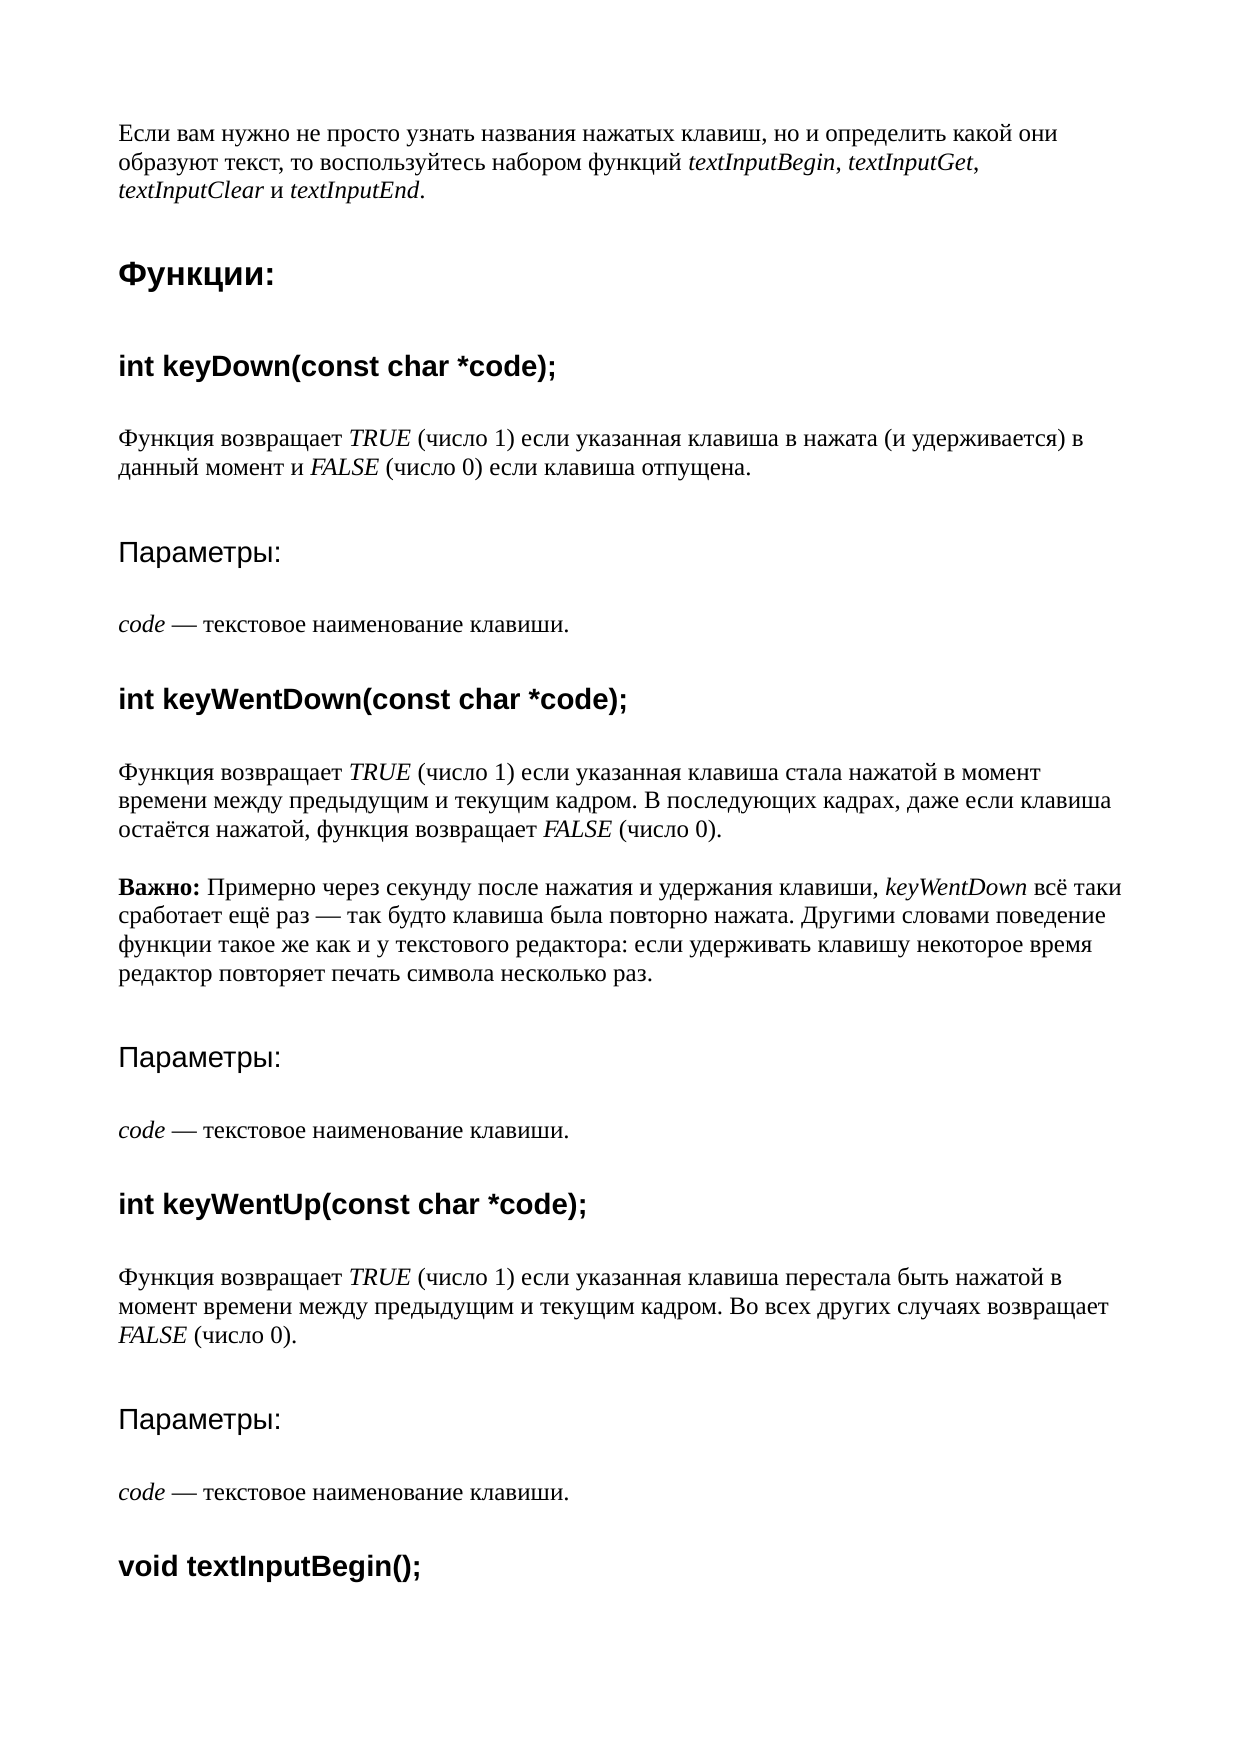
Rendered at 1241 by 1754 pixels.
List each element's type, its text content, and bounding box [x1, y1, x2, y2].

subtitle Параметры: [118, 1040, 1122, 1074]
subtitle void textInputBegin(); [118, 1549, 1122, 1583]
subtitle int keyWentDown(const char *code); [118, 682, 1122, 715]
text Функция возвращает TRUE (число 1) если указанная клавиша стала нажатой в момент времени между предыдущим и текущим кадром. В последующих кадрах, даже если клавиша остаётся нажатой, функция возвращает FALSE (число 0). [118, 757, 1122, 843]
subtitle Параметры: [118, 535, 1122, 568]
subtitle int keyDown(const char *code); [118, 348, 1122, 382]
text code — текстовое наименование клавиши. [118, 1477, 1122, 1506]
text Важно: Примерно через секунду после нажатия и удержания клавиши, keyWentDown всё таки сработает ещё раз — так будто клавиша была повторно нажата. Другими словами поведение функции такое же как и у текстового редактора: если удерживать клавишу некоторое время редактор повторяет печать символа несколько раз. [118, 872, 1122, 987]
subtitle int keyWentUp(const char *code); [118, 1187, 1122, 1221]
text Функция возвращает TRUE (число 1) если указанная клавиша перестала быть нажатой в момент времени между предыдущим и текущим кадром. Во всех других случаях возвращает FALSE (число 0). [118, 1262, 1122, 1348]
text code — текстовое наименование клавиши. [118, 609, 1122, 638]
subtitle Функции: [118, 254, 1122, 293]
text code — текстовое наименование клавиши. [118, 1115, 1122, 1144]
text Если вам нужно не просто узнать названия нажатых клавиш, но и определить какой они образуют текст, то воспользуйтесь набором функций textInputBegin, textInputGet, textInputClear и textInputEnd. [118, 118, 1122, 204]
subtitle Параметры: [118, 1402, 1122, 1436]
text Функция возвращает TRUE (число 1) если указанная клавиша в нажата (и удерживается) в данный момент и FALSE (число 0) если клавиша отпущена. [118, 423, 1122, 481]
